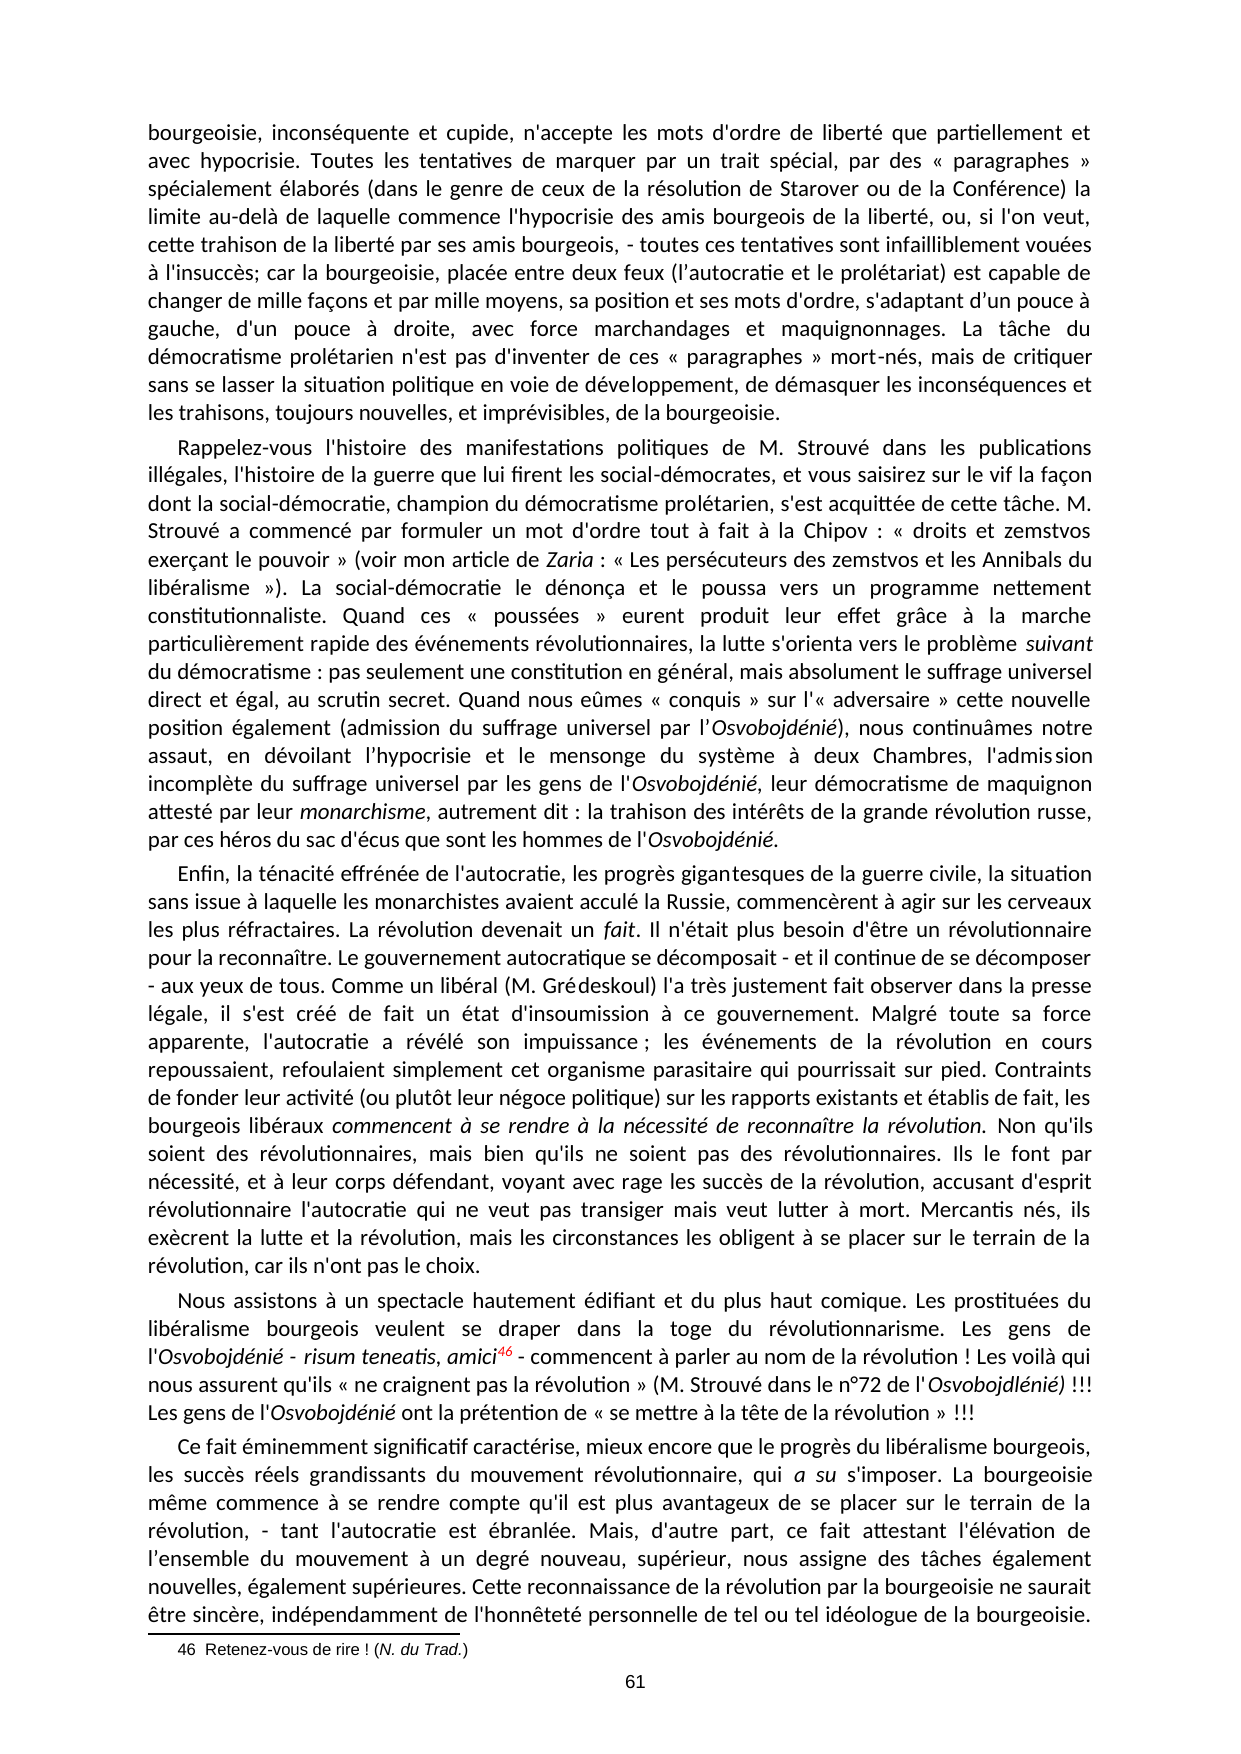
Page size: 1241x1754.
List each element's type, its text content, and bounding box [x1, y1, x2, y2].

text Nous assistons à un spectacle hautement édifiant et du plus haut comique. Les prostituées du libéralisme bourgeois veulent se draper dans la toge du révolutionnarisme. Les gens de l'Osvobojdénié ‑ risum teneatis, amici ‑ commencent à parler au nom de la révolution ! Les voilà qui nous assurent qu'ils « ne craignent pas la révolution » (M. Strouvé dans le n°72 de l'Osvobojdlénié) !!! Les gens de l'Osvobojdénié ont la prétention de « se mettre à la tête de la révolution » !!! [148, 1286, 1093, 1426]
text Ce fait éminemment significatif caractérise, mieux encore que le progrès du libéralisme bourgeois, les succès réels grandissants du mouvement révolutionnaire, qui a su s'imposer. La bourgeoisie même commence à se rendre compte qu'il est plus avantageux de se placer sur le terrain de la révolution, ‑ tant l'autocratie est ébranlée. Mais, d'autre part, ce fait attestant l'élévation de l’ensemble du mouvement à un degré nouveau, supérieur, nous assigne des tâches également nouvelles, également supérieures. Cette reconnaissance de la révolution par la bourgeoisie ne saurait être sincère, indépendamment de l'honnêteté personnelle de tel ou tel idéologue de la bourgeoisie. [148, 1432, 1093, 1628]
text Enfin, la ténacité effrénée de l'autocratie, les progrès gigan­tesques de la guerre civile, la situation sans issue à laquelle les monarchistes avaient acculé la Russie, commencèrent à agir sur les cerveaux les plus réfractaires. La révolution devenait un fait. Il n'était plus besoin d'être un révolutionnaire pour la reconnaître. Le gouvernement autocratique se décomposait - et il continue de se décomposer ‑ aux yeux de tous. Comme un libéral (M. Gré­deskoul) l'a très justement fait observer dans la presse légale, il s'est créé de fait un état d'insoumission à ce gouvernement. Malgré toute sa force apparente, l'autocratie a révélé son impuissance ; les événements de la révolution en cours repoussaient, refoulaient simplement cet organisme parasitaire qui pourrissait sur pied. Contraints de fonder leur activité (ou plutôt leur négoce politique) sur les rapports existants et établis de fait, les bourgeois libéraux commencent à se rendre à la nécessité de reconnaître la révolution. Non qu'ils soient des révolutionnaires, mais bien qu'ils ne soient pas des révolutionnaires. Ils le font par nécessité, et à leur corps défendant, voyant avec rage les succès de la révolution, accusant d'esprit révolutionnaire l'autocratie qui ne veut pas transiger mais veut lutter à mort. Mercantis nés, ils exècrent la lutte et la révolution, mais les circonstances les obligent à se placer sur le terrain de la révolution, car ils n'ont pas le choix. [148, 859, 1093, 1279]
text Rappelez‑vous l'histoire des manifestations politiques de M. Strouvé dans les publications illégales, l'histoire de la guerre que lui firent les social‑démocrates, et vous saisirez sur le vif la façon dont la social‑démocratie, champion du démocratisme pro­létarien, s'est acquittée de cette tâche. M. Strouvé a commencé par formuler un mot d'ordre tout à fait à la Chipov : « droits et zemstvos exerçant le pouvoir » (voir mon article de Zaria : « Les persécuteurs des zemstvos et les Annibals du libéra­lisme »). La social‑démocratie le dénonça et le poussa vers un programme nettement constitutionnaliste. Quand ces « poussées » eurent produit leur effet grâce à la marche particulièrement rapide des événements révolutionnaires, la lutte s'orienta vers le problème suivant du démocratisme : pas seulement une constitution en gé­néral, mais absolument le suffrage universel direct et égal, au scrutin secret. Quand nous eûmes « conquis » sur l'« adversaire » cette nouvelle position également (admission du suffrage universel par l’Osvobojdénié), nous continuâmes notre assaut, en dévoilant l’hypocrisie et le mensonge du système à deux Chambres, l'admis­sion incomplète du suffrage universel par les gens de l'Osvobojdé­nié, leur démocratisme de maquignon attesté par leur monarchis­me, autrement dit : la trahison des intérêts de la grande révolution russe, par ces héros du sac d'écus que sont les hommes de l'Osvobojdé­nié. [148, 433, 1093, 853]
text bourgeoisie, inconséquente et cupide, n'accepte les mots d'ordre de liberté que partiellement et avec hypocrisie. Toutes les tentatives de marquer par un trait spécial, par des « paragraphes » spécialement élaborés (dans le genre de ceux de la résolution de Starover ou de la Conférence) la limite au-delà de laquelle commence l'hypocrisie des amis bourgeois de la liberté, ou, si l'on veut, cette trahison de la liberté par ses amis bourgeois, ‑ toutes ces tentatives sont infailliblement vouées à l'insuccès; car la bourgeoisie, placée entre deux feux (l’autocratie et le prolétariat) est capable de changer de mille façons et par mille moyens, sa position et ses mots d'ordre, s'adaptant d’un pouce à gauche, d'un pouce à droite, avec force marchandages et maquignonnages. La tâche du démocratisme pro­létarien n'est pas d'inventer de ces « paragraphes » mort‑nés, mais de critiquer sans se lasser la situation politique en voie de déve­loppement, de démasquer les inconséquences et les trahisons, toujours nouvelles, et imprévisibles, de la bourgeoisie. [148, 118, 1093, 426]
text Retenez‑vous de rire ! (N. du Trad.) [148, 1640, 1093, 1659]
